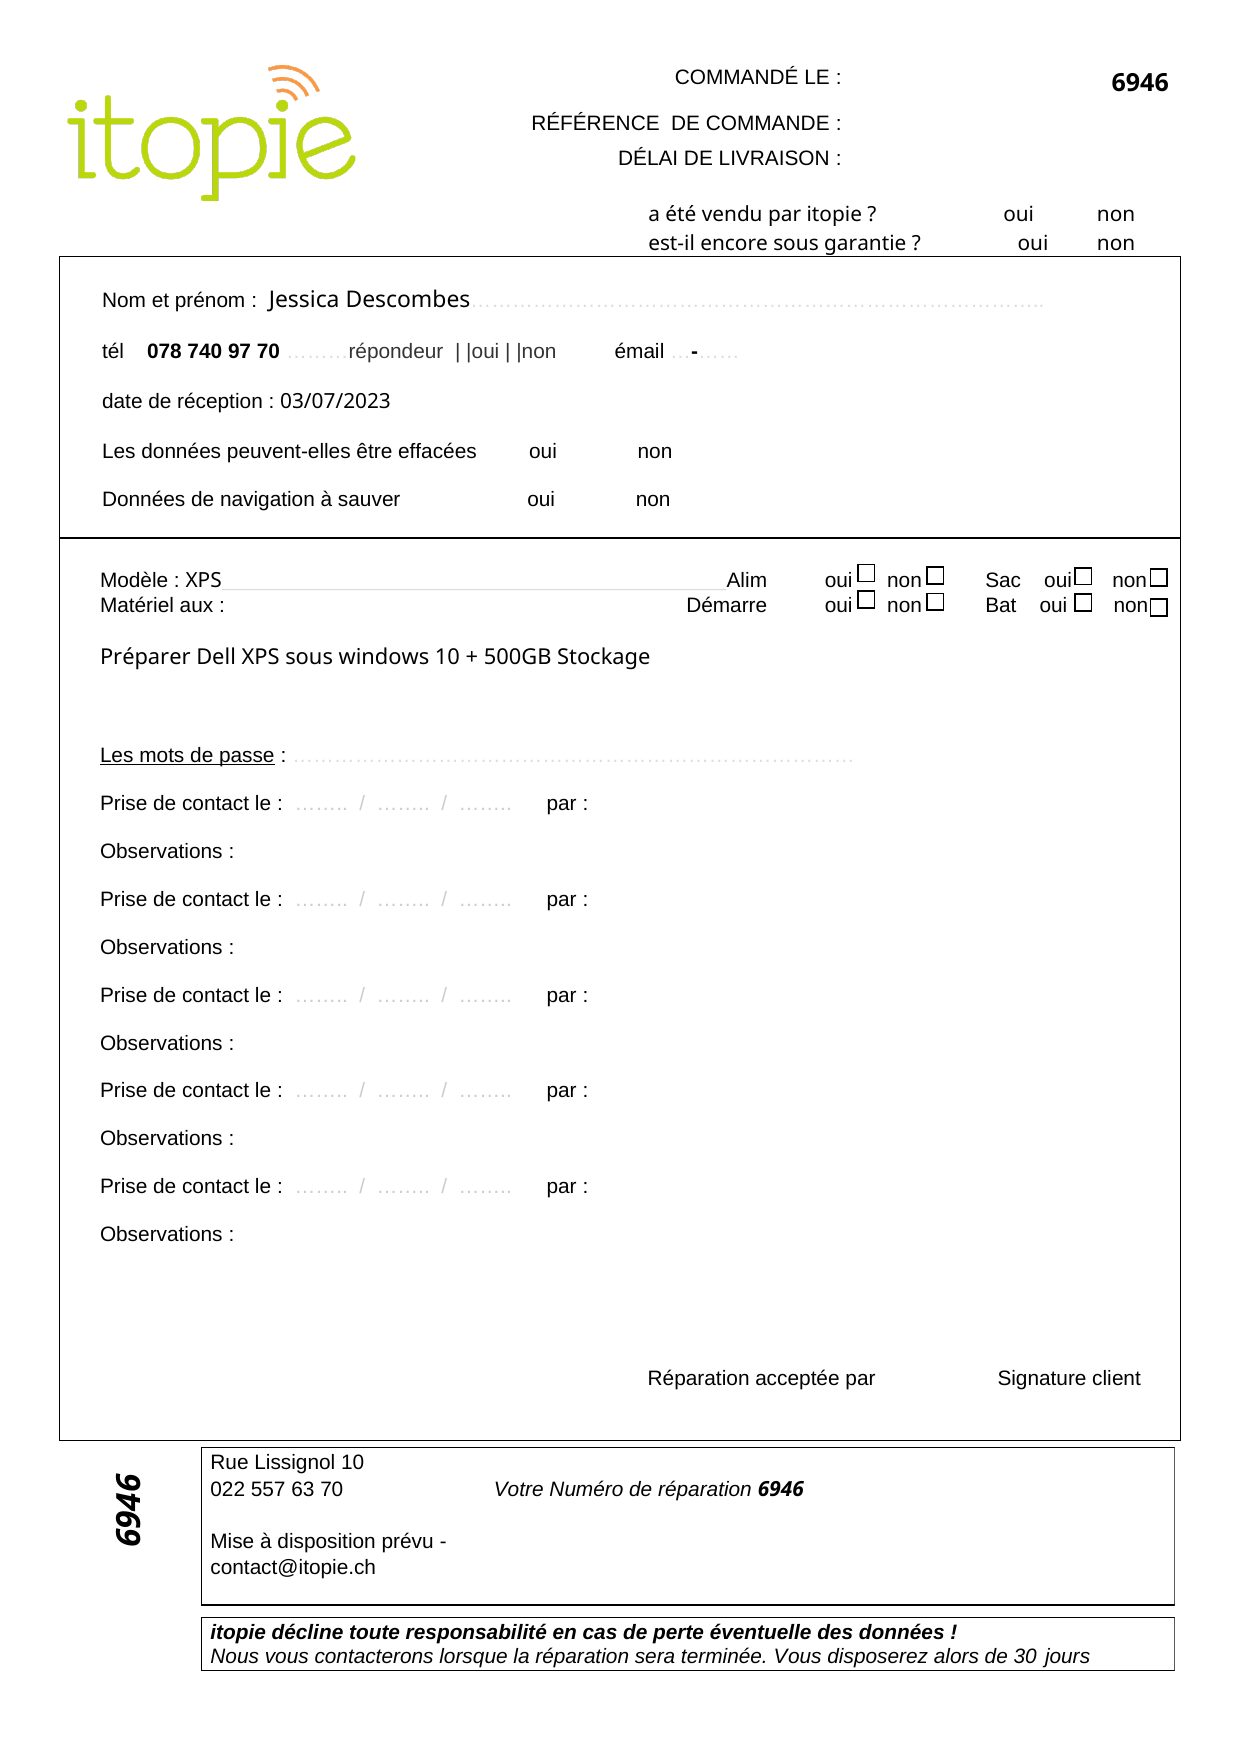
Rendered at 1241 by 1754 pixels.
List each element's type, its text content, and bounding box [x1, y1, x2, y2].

table_cell [847, 105, 1180, 140]
text Les mots de passe : ……………………………………………………………………… [60, 740, 1180, 767]
table_cell itopie décline toute responsabilité en cas de perte éventuelle des données ! Nous vous contacterons lorsque la réparation sera terminée. Vous disposerez alors de 30 jours [195, 1611, 1180, 1677]
table_cell RÉFÉRENCE DE COMMANDE : [490, 105, 847, 140]
text Données de navigation à sauver oui non [60, 484, 1180, 511]
table_cell DÉLAI DE LIVRAISON : [490, 140, 847, 175]
table_header Rue Lissignol 10 022 557 63 70 Votre Numéro de réparation 6946 Mise à disposition prévu - contact@itopie.ch [195, 1441, 1180, 1611]
table_cell [847, 140, 1180, 175]
table_header 6946 [847, 59, 1180, 104]
text Observations : [60, 836, 1180, 863]
text Prise de contact le : …….. / …….. / …….. par : [60, 979, 1180, 1006]
picture [67, 65, 356, 201]
text Préparer Dell XPS sous windows 10 + 500GB Stockage [60, 638, 1180, 671]
text Observations : [60, 931, 1180, 958]
text tél 078 740 97 70 ………répondeur | |oui | |non émail …-…… [60, 335, 1180, 362]
table_header COMMANDÉ LE : [490, 59, 847, 104]
text Observations : [60, 1027, 1180, 1054]
text Prise de contact le : …….. / …….. / …….. par : [60, 883, 1180, 911]
text Matériel aux : Démarre oui non Bat oui non [60, 590, 1180, 617]
text Observations : [60, 1219, 1180, 1246]
text Modèle : XPS Alim oui non Sac oui non [879, 562, 925, 590]
text a été vendu par itopie ? oui non [59, 199, 1181, 228]
text Les données peuvent-elles être effacées oui non [60, 436, 1180, 463]
text date de réception : 03/07/2023 [60, 383, 1180, 415]
text Modèle : XPS Alim oui non Sac oui non [60, 562, 856, 590]
text Prise de contact le : …….. / …….. / …….. par : [60, 1075, 1180, 1102]
text Modèle : XPS Alim oui non Sac oui non [948, 562, 1180, 590]
text Prise de contact le : …….. / …….. / …….. par : [60, 788, 1180, 815]
text est-il encore sous garantie ? oui non [59, 228, 1181, 256]
table_header 6946 [59, 1441, 195, 1677]
text Prise de contact le : …….. / …….. / …….. par : [60, 1171, 1180, 1198]
text Observations : [60, 1123, 1180, 1150]
text Réparation acceptée par Signature client [60, 1363, 1180, 1390]
text Nom et prénom : Jessica Descombes……………………………………………………………………….. [60, 280, 1180, 314]
